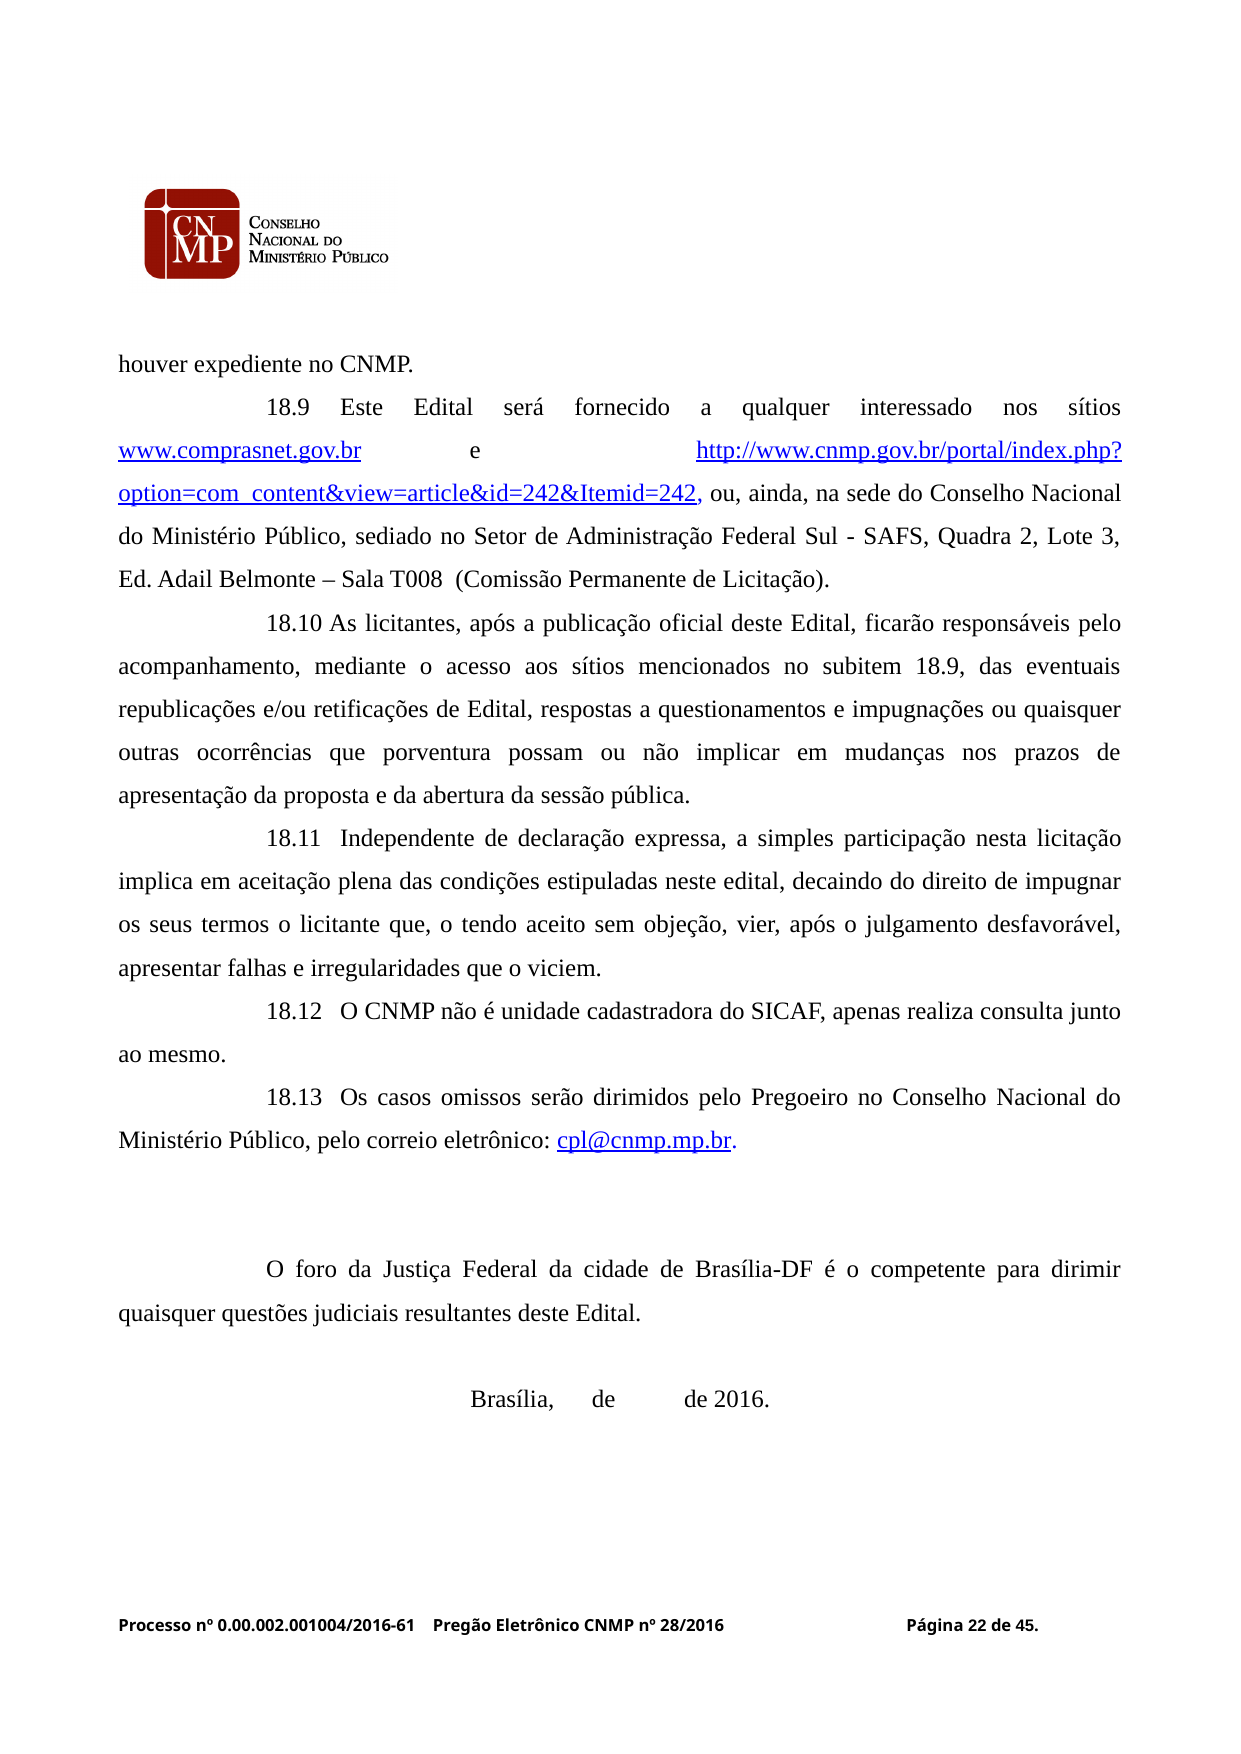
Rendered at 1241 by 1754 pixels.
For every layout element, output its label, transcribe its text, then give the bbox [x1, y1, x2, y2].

text O foro da Justiça Federal da cidade de Brasília-DF é o competente para dirimir quaisquer questões judiciais resultantes deste Edital. [118, 1254, 1122, 1326]
list O CNMP não é unidade cadastradora do SICAF, apenas realiza consulta junto ao mesmo. [118, 996, 1122, 1068]
list Os casos omissos serão dirimidos pelo Pregoeiro no Conselho Nacional do Ministério Público, pelo correio eletrônico: cpl@cnmp.mp.br. [118, 1082, 1122, 1154]
text 18.10 As licitantes, após a publicação oficial deste Edital, ficarão responsáveis pelo acompanhamento, mediante o acesso aos sítios mencionados no subitem 18.9, das eventuais republicações e/ou retificações de Edital, respostas a questionamentos e impugnações ou quaisquer outras ocorrências que porventura possam ou não implicar em mudanças nos prazos de apresentação da proposta e da abertura da sessão pública. [118, 608, 1122, 809]
text 18.9 Este Edital será fornecido a qualquer interessado nos sítios www.comprasnet.gov.br e http://www.cnmp.gov.br/portal/index.php?option=com_content&view=article&id=242&Itemid=242, ou, ainda, na sede do Conselho Nacional do Ministério Público, sediado no Setor de Administração Federal Sul - SAFS, Quadra 2, Lote 3, Ed. Adail Belmonte – Sala T008 (Comissão Permanente de Licitação). [118, 392, 1122, 593]
text houver expediente no CNMP. [118, 349, 1122, 378]
list Independente de declaração expressa, a simples participação nesta licitação implica em aceitação plena das condições estipuladas neste edital, decaindo do direito de impugnar os seus termos o licitante que, o tendo aceito sem objeção, vier, após o julgamento desfavorável, apresentar falhas e irregularidades que o viciem. [118, 823, 1122, 981]
text Brasília, de de 2016. [118, 1384, 1122, 1413]
picture [128, 174, 398, 293]
